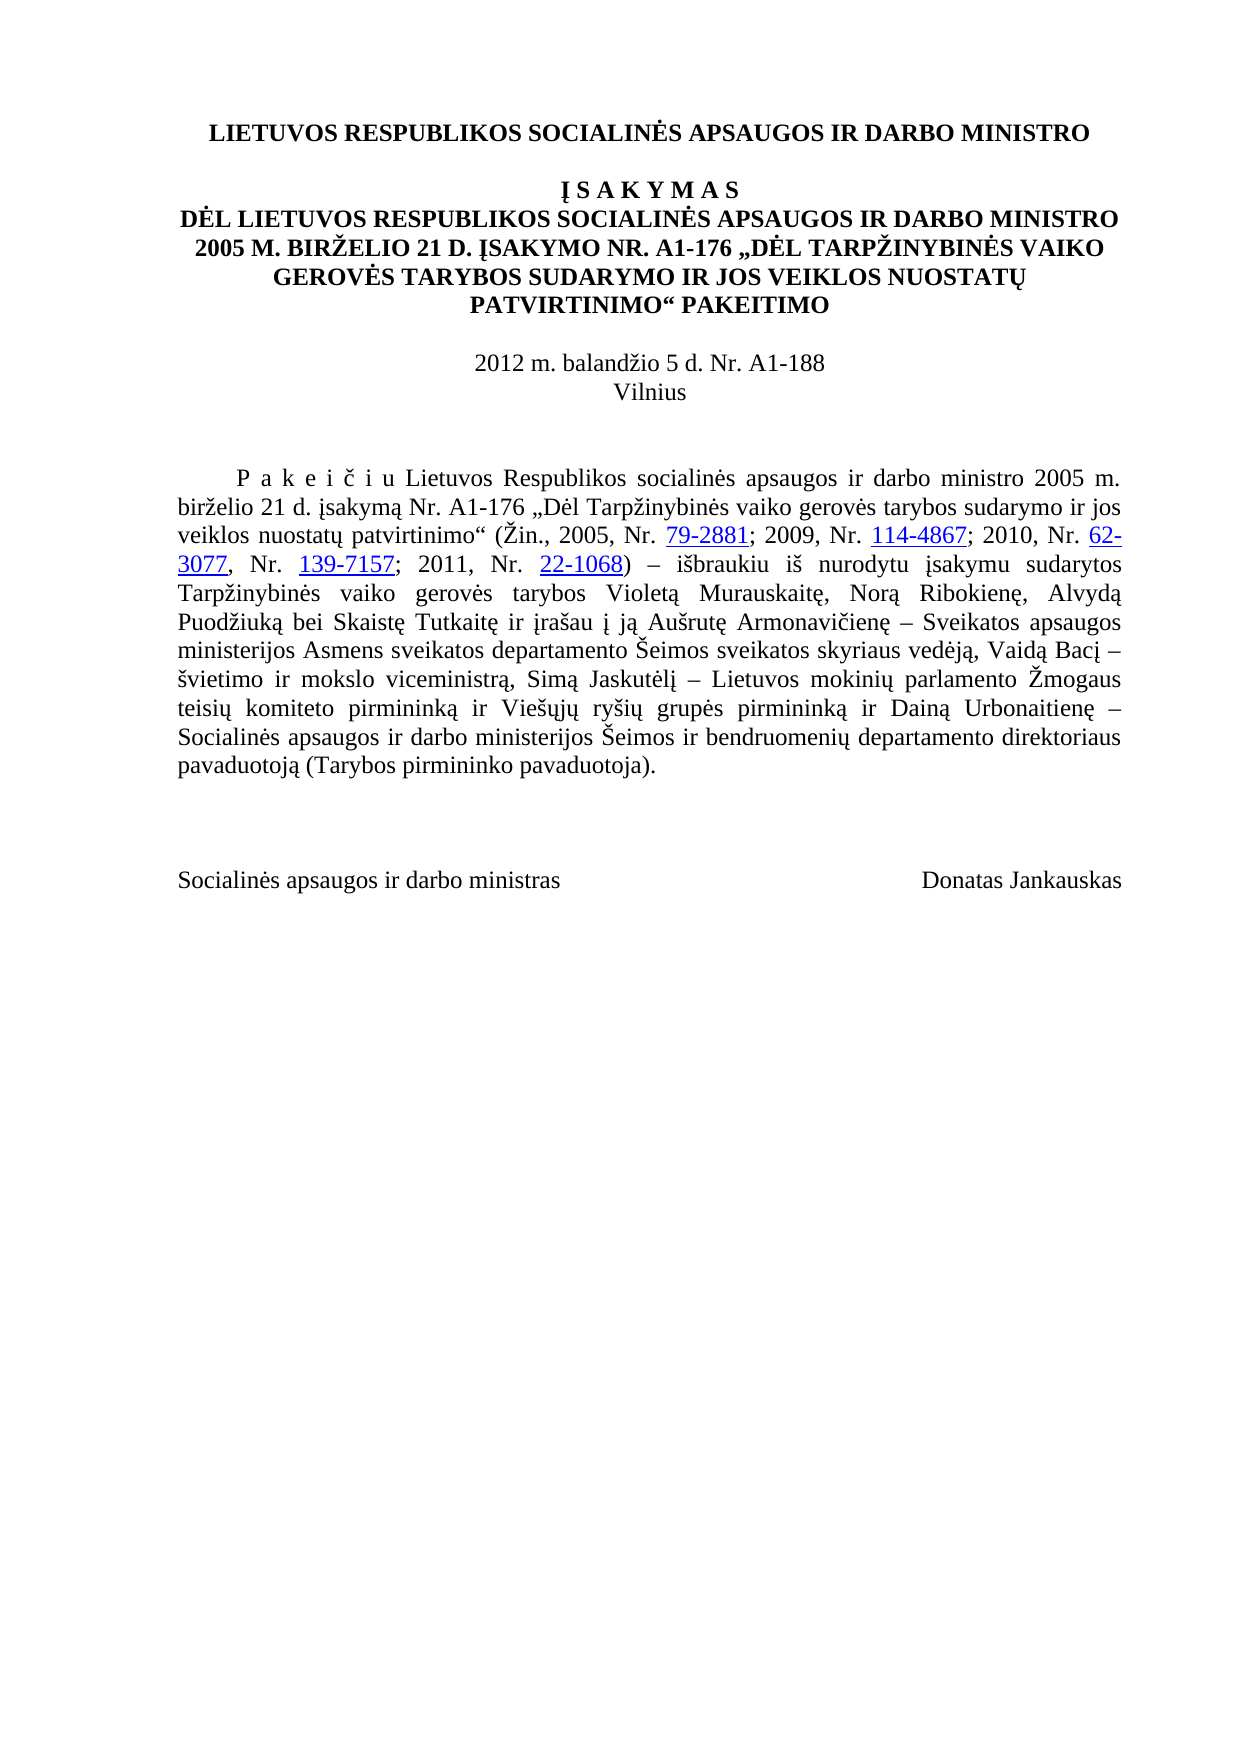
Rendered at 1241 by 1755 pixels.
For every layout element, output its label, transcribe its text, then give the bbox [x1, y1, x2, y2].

text Socialinės apsaugos ir darbo ministras Donatas Jankauskas [177, 866, 1122, 894]
text P a k e i č i u Lietuvos Respublikos socialinės apsaugos ir darbo ministro 2005 m. birželio 21 d. įsakymą Nr. A1-176 „Dėl Tarpžinybinės vaiko gerovės tarybos sudarymo ir jos veiklos nuostatų patvirtinimo“ (Žin., 2005, Nr. 79-2881; 2009, Nr. 114-4867; 2010, Nr. 62-3077, Nr. 139-7157; 2011, Nr. 22-1068) – išbraukiu iš nurodytu įsakymu sudarytos Tarpžinybinės vaiko gerovės tarybos Violetą Murauskaitę, Norą Ribokienę, Alvydą Puodžiuką bei Skaistę Tutkaitę ir įrašau į ją Aušrutę Armonavičienę – Sveikatos apsaugos ministerijos Asmens sveikatos departamento Šeimos sveikatos skyriaus vedėją, Vaidą Bacį – švietimo ir mokslo viceministrą, Simą Jaskutėlį – Lietuvos mokinių parlamento Žmogaus teisių komiteto pirmininką ir Viešųjų ryšių grupės pirmininką ir Dainą Urbonaitienę – Socialinės apsaugos ir darbo ministerijos Šeimos ir bendruomenių departamento direktoriaus pavaduotoją (Tarybos pirmininko pavaduotoja). [177, 463, 1122, 779]
text LIETUVOS RESPUBLIKOS SOCIALINĖS APSAUGOS IR DARBO MINISTRO [177, 118, 1122, 147]
text Vilnius [177, 377, 1122, 406]
text 2012 m. balandžio 5 d. Nr. A1-188 [177, 348, 1122, 377]
text Į S A K Y M A S [177, 176, 1122, 204]
text DĖL lietuvos respublikos socialinės apsaugos ir darbo ministro 2005 m. birželio 21 d. įsakymo Nr. a1-176 „dėl tarpžinybinės vaiko gerovės tarybos sudarymo ir jos veiklos nuostatų patvirtinimo“ pakeitimo [177, 204, 1122, 319]
